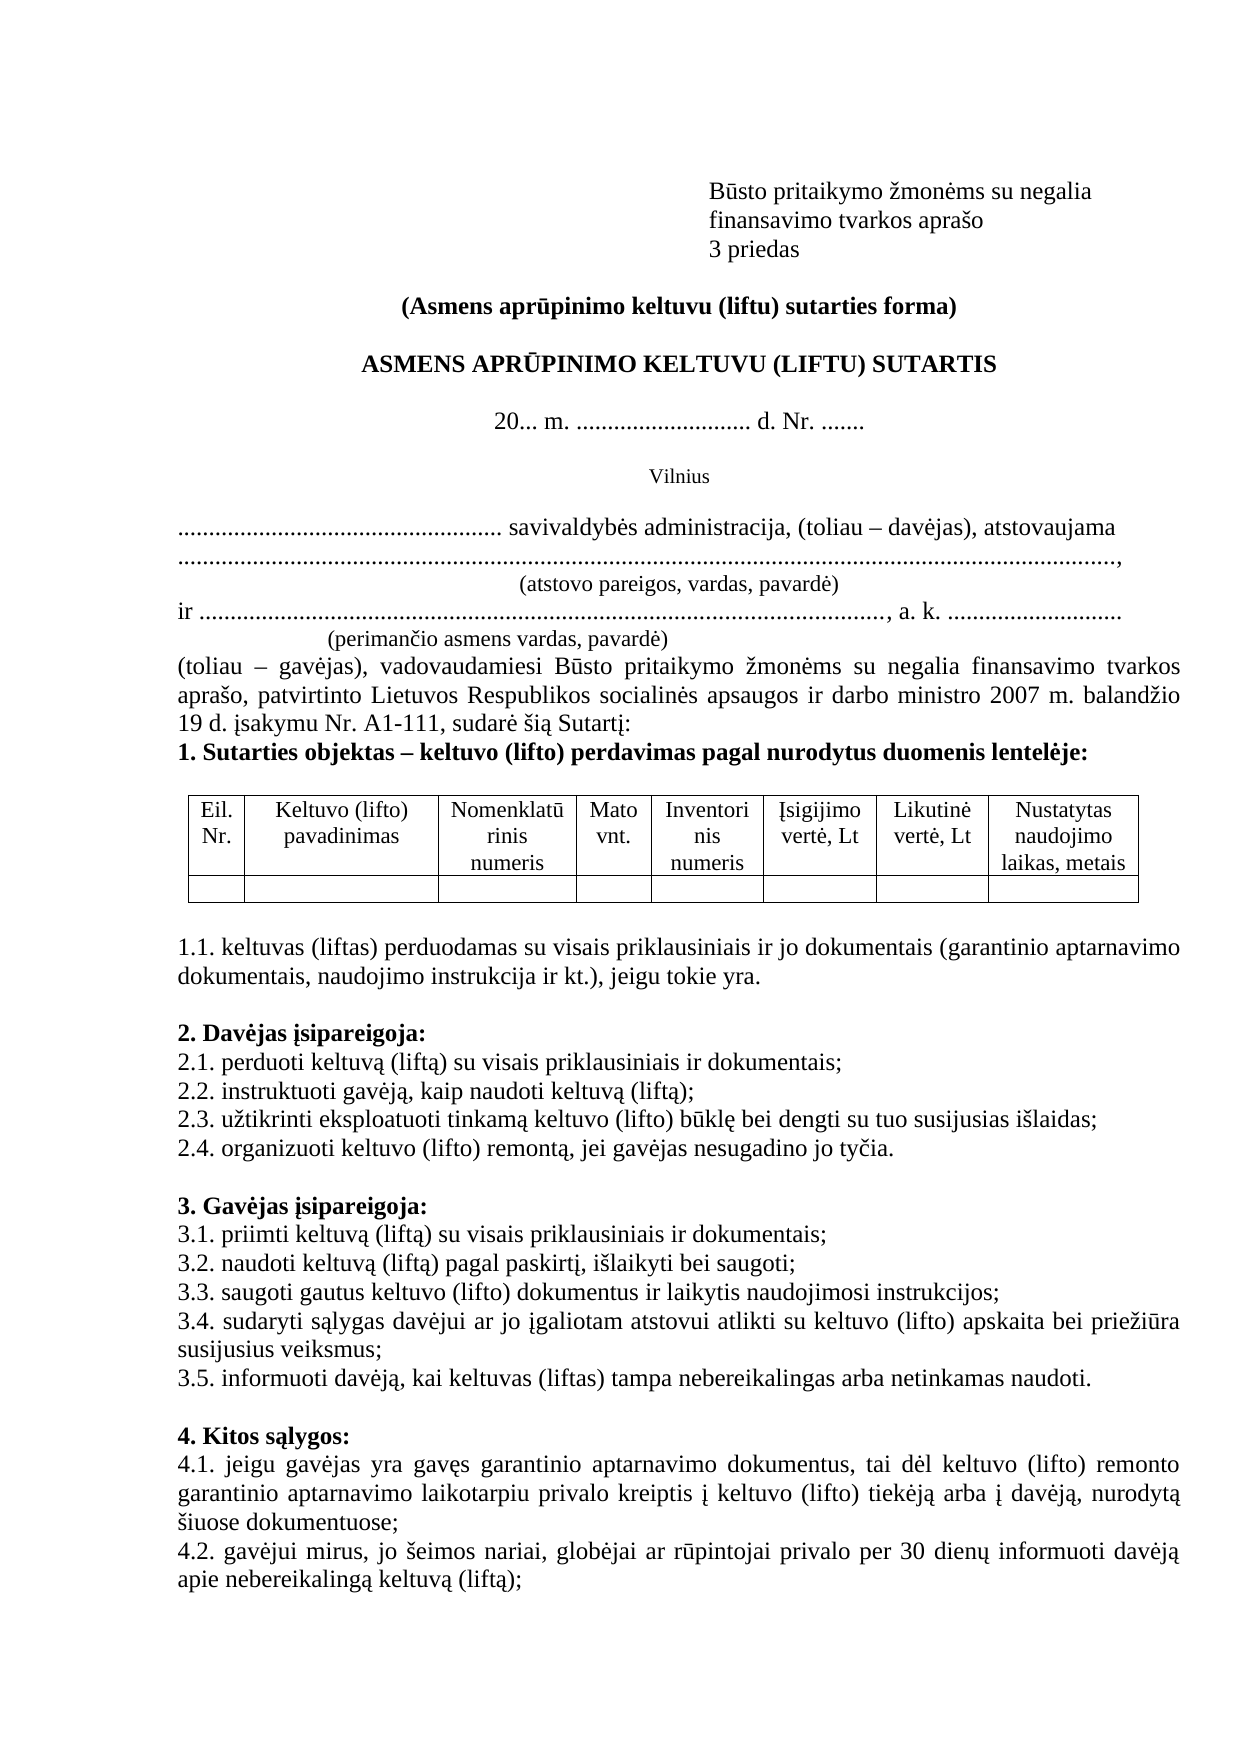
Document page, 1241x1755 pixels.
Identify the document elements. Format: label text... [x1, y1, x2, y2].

table_header Nustatytas naudojimo laikas, metais [989, 796, 1138, 875]
table_cell [989, 876, 1138, 902]
text 2.1. perduoti keltuvą (liftą) su visais priklausiniais ir dokumentais; [177, 1047, 1181, 1076]
text 3.4. sudaryti sąlygas davėjui ar jo įgaliotam atstovui atlikti su keltuvo (lifto) apskaita bei priežiūra susijusius veiksmus; [177, 1306, 1181, 1363]
text 4.1. jeigu gavėjas yra gavęs garantinio aptarnavimo dokumentus, tai dėl keltuvo (lifto) remonto garantinio aptarnavimo laikotarpiu privalo kreiptis į keltuvo (lifto) tiekėją arba į davėją, nurodytą šiuose dokumentuose; [177, 1449, 1181, 1536]
table_cell [439, 876, 576, 902]
table_header Inventorinis numeris [652, 796, 763, 875]
table_cell [577, 876, 651, 902]
table_cell [877, 876, 988, 902]
text 3.1. priimti keltuvą (liftą) su visais priklausiniais ir dokumentais; [177, 1219, 1181, 1248]
text 2.2. instruktuoti gavėją, kaip naudoti keltuvą (liftą); [177, 1076, 1181, 1104]
text Vilnius [177, 464, 1181, 488]
text 3.3. saugoti gautus keltuvo (lifto) dokumentus ir laikytis naudojimosi instrukcijos; [177, 1277, 1181, 1306]
text ASMENS APRŪPINIMO KELTUVU (LIFTU) SUTARTIS [177, 349, 1181, 378]
table_cell [189, 876, 244, 902]
table_header Eil. Nr. [189, 796, 244, 875]
text 2.4. organizuoti keltuvo (lifto) remontą, jei gavėjas nesugadino jo tyčia. [177, 1133, 1181, 1162]
text . savivaldybės administracija, (toliau – davėjas), atstovaujama [177, 512, 1181, 541]
text . , [177, 541, 1181, 569]
text (toliau – gavėjas), vadovaudamiesi Būsto pritaikymo žmonėms su negalia finansavimo tvarkos aprašo, patvirtinto Lietuvos Respublikos socialinės apsaugos ir darbo ministro 2007 m. balandžio 19 d. įsakymu Nr. A1-111, sudarė šią Sutartį: [177, 651, 1181, 737]
text 1.1. keltuvas (liftas) perduodamas su visais priklausiniais ir jo dokumentais (garantinio aptarnavimo dokumentais, naudojimo instrukcija ir kt.), jeigu tokie yra. [177, 932, 1181, 989]
table_cell [245, 876, 438, 902]
text 2.3. užtikrinti eksploatuoti tinkamą keltuvo (lifto) būklę bei dengti su tuo susijusias išlaidas; [177, 1104, 1181, 1133]
text 2. Davėjas įsipareigoja: [177, 1018, 1181, 1047]
text finansavimo tvarkos aprašo [177, 205, 1181, 234]
text 1. Sutarties objektas – keltuvo (lifto) perdavimas pagal nurodytus duomenis lentelėje: [177, 737, 1181, 766]
table_header Mato vnt. [577, 796, 651, 875]
table_header Likutinė vertė, Lt [877, 796, 988, 875]
table_header Keltuvo (lifto) pavadinimas [245, 796, 438, 875]
table_header Nomenklatūrinis numeris [439, 796, 576, 875]
text 20... m. ............................ d. Nr. ....... [177, 406, 1181, 435]
table_cell [764, 876, 876, 902]
text 3.2. naudoti keltuvą (liftą) pagal paskirtį, išlaikyti bei saugoti; [177, 1248, 1181, 1277]
text 3. Gavėjas įsipareigoja: [177, 1191, 1181, 1219]
text ir , a. k. ............................ [177, 596, 1181, 625]
text 4.2. gavėjui mirus, jo šeimos nariai, globėjai ar rūpintojai privalo per 30 dienų informuoti davėją apie nebereikalingą keltuvą (liftą); [177, 1536, 1181, 1593]
table_header Įsigijimo vertė, Lt [764, 796, 876, 875]
text Būsto pritaikymo žmonėms su negalia [177, 176, 1181, 205]
text (Asmens aprūpinimo keltuvu (liftu) sutarties forma) [177, 291, 1181, 320]
text 4. Kitos sąlygos: [177, 1421, 1181, 1449]
text (atstovo pareigos, vardas, pavardė) [177, 569, 1181, 596]
text 3 priedas [177, 234, 1181, 263]
table_cell [652, 876, 763, 902]
text (perimančio asmens vardas, pavardė) [327, 625, 1181, 651]
text 3.5. informuoti davėją, kai keltuvas (liftas) tampa nebereikalingas arba netinkamas naudoti. [177, 1363, 1181, 1392]
